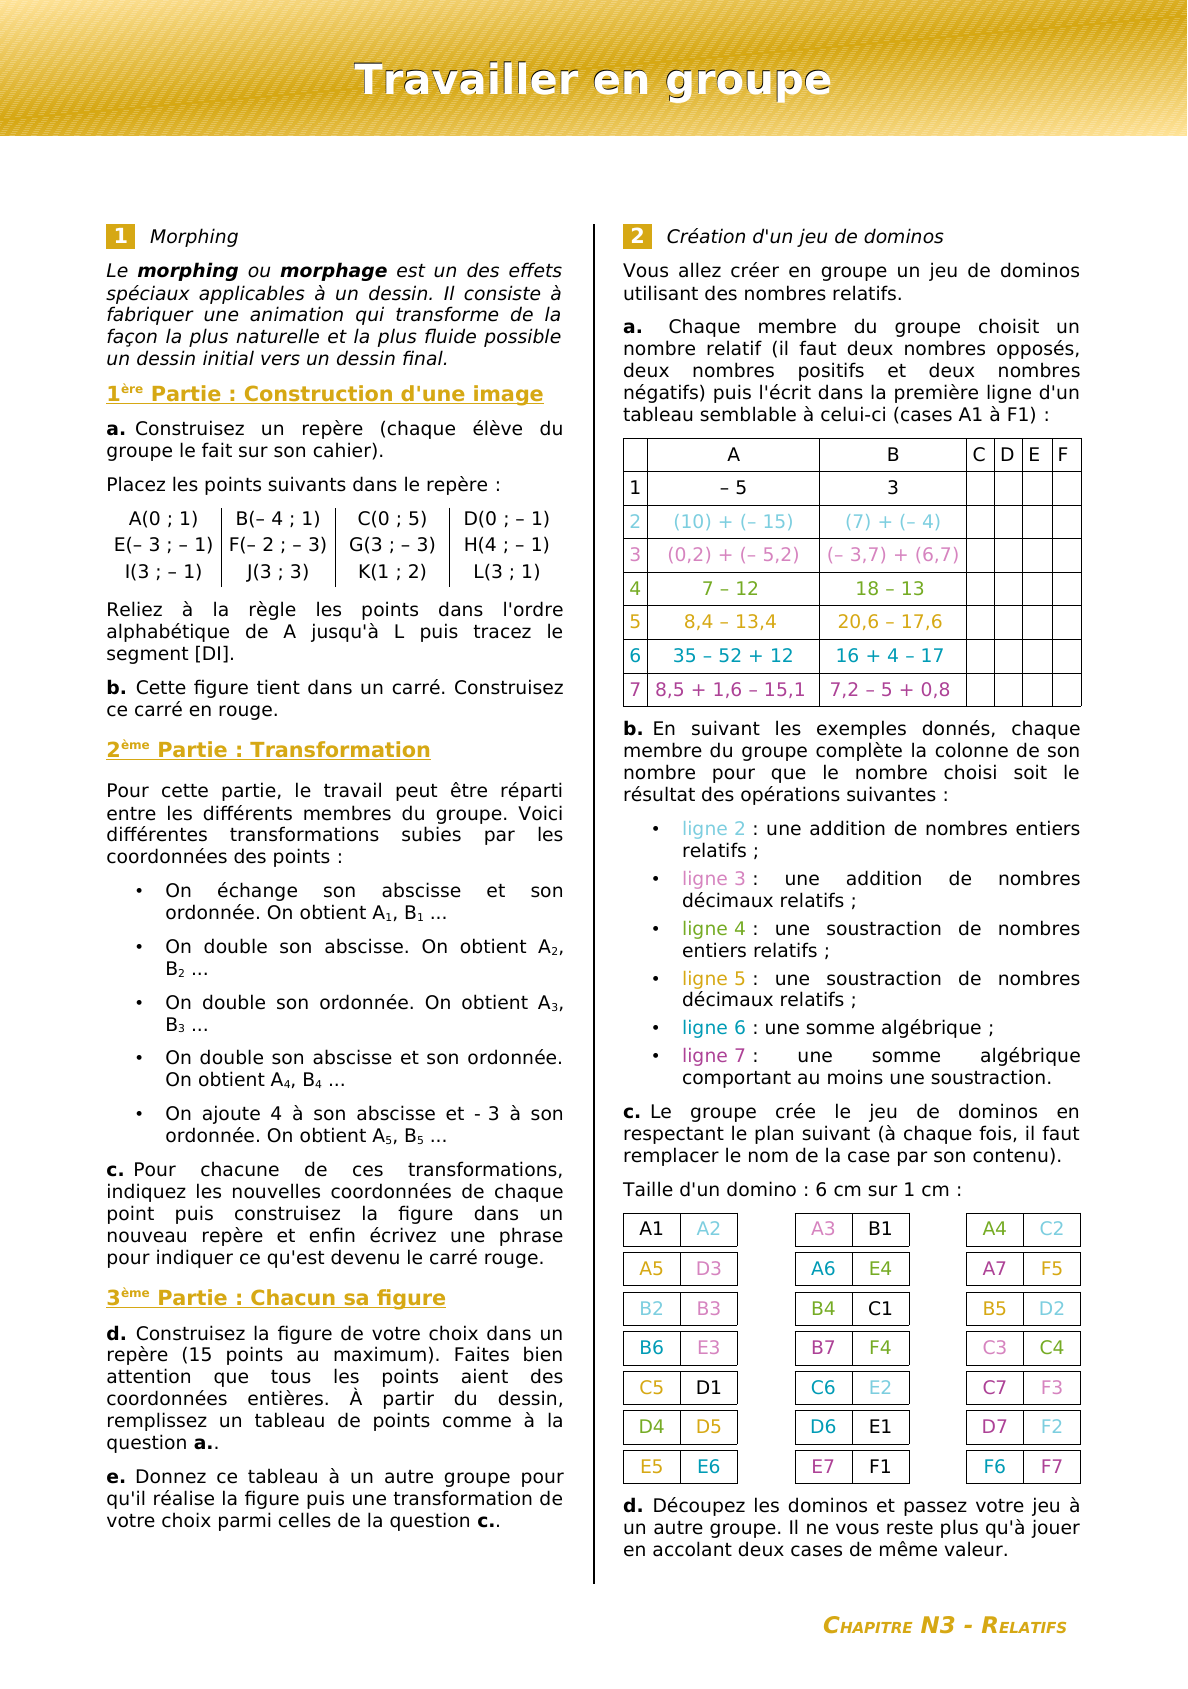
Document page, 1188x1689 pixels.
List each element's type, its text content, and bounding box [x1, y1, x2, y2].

text Vous allez créer en groupe un jeu de dominos utilisant des nombres relatifs. [623, 260, 1081, 304]
table_header B(– 4 ; 1) [222, 508, 335, 534]
table_cell C3 [967, 1332, 1023, 1365]
table_header B1 [853, 1214, 909, 1246]
table_cell [967, 539, 994, 572]
table_cell [623, 1286, 1081, 1292]
table_cell 8,4 – 13,4 [648, 606, 819, 639]
table_cell [995, 506, 1022, 538]
table_cell B4 [796, 1293, 852, 1325]
table_cell 16 + 4 – 17 [820, 640, 966, 673]
table_header A1 [624, 1214, 680, 1246]
list Pour chacune de ces transformations, indiquez les nouvelles coordonnées de chaque point puis construisez la figure dans un nouveau repère et enfin écrivez une phrase pour indiquer ce qu'est devenu le carré rouge. [106, 1159, 564, 1269]
table_cell [738, 1331, 794, 1365]
table_cell 5 [624, 606, 647, 639]
table_cell D6 [796, 1411, 852, 1444]
table_cell (0,2) + (– 5,2) [648, 539, 819, 572]
table_cell [1023, 539, 1052, 572]
table_cell 1 [624, 472, 647, 505]
table_cell [623, 1404, 1081, 1410]
table_cell D4 [624, 1411, 680, 1444]
table_cell B7 [796, 1332, 852, 1365]
table_cell F3 [1024, 1372, 1080, 1404]
table_cell E(– 3 ; – 1) [106, 534, 221, 561]
list ligne 5 : une soustraction de nombres décimaux relatifs ; [652, 967, 1081, 1011]
table_header A(0 ; 1) [106, 508, 221, 534]
table_header [624, 439, 647, 471]
table_cell [995, 472, 1022, 505]
table_header A4 [967, 1214, 1023, 1246]
table_cell D1 [681, 1372, 737, 1404]
table_cell [910, 1331, 966, 1365]
table_cell 20,6 – 17,6 [820, 606, 966, 639]
table_cell [967, 506, 994, 538]
table_cell [967, 472, 994, 505]
list ligne 7 : une somme algébrique comportant au moins une soustraction. [652, 1045, 1081, 1089]
table_cell K(1 ; 2) [336, 561, 449, 587]
table_cell [738, 1371, 794, 1404]
table_cell H(4 ; – 1) [450, 534, 564, 561]
list ligne 3 : une addition de nombres décimaux relatifs ; [652, 868, 1081, 912]
table_cell [995, 674, 1022, 706]
list On double son ordonnée. On obtient A3, B3 ... [136, 992, 564, 1036]
table_cell (10) + (– 15) [648, 506, 819, 538]
list Morphing [135, 224, 564, 249]
table_header C [967, 439, 994, 471]
table_cell C6 [796, 1372, 852, 1404]
table_cell 6 [624, 640, 647, 673]
table_cell 3 [624, 539, 647, 572]
table_cell E5 [624, 1451, 680, 1483]
table_cell [967, 606, 994, 639]
table_cell [995, 573, 1022, 605]
table_cell 2 [624, 506, 647, 538]
table_header B [820, 439, 966, 471]
table_cell [1023, 573, 1052, 605]
table_cell [967, 640, 994, 673]
table_cell F2 [1024, 1411, 1080, 1444]
table_header E [1023, 439, 1052, 471]
table_header A [648, 439, 819, 471]
list ligne 4 : une soustraction de nombres entiers relatifs ; [652, 917, 1081, 961]
table_cell 8,5 + 1,6 – 15,1 [648, 674, 819, 706]
table_cell [1053, 539, 1081, 572]
table_cell [1023, 606, 1052, 639]
table_header F [1053, 439, 1081, 471]
table_cell F(– 2 ; – 3) [222, 534, 335, 561]
table_cell A5 [624, 1253, 680, 1285]
table_cell [1023, 506, 1052, 538]
table_cell (7) + (– 4) [820, 506, 966, 538]
table_header C(0 ; 5) [336, 508, 449, 534]
table_header D [995, 439, 1022, 471]
table_cell D7 [967, 1411, 1023, 1444]
table_cell D3 [681, 1253, 737, 1285]
table_header [910, 1213, 966, 1246]
table_cell E7 [796, 1451, 852, 1483]
list Construisez la figure de votre choix dans un repère (15 points au maximum). Faites bien attention que tous les points aient des coordonnées entières. À partir du dessin, remplissez un tableau de points comme à la question a.. [106, 1322, 564, 1454]
table_cell [967, 674, 994, 706]
list Création d'un jeu de dominos [652, 224, 1081, 249]
table_cell F1 [853, 1451, 909, 1483]
table_header A3 [796, 1214, 852, 1246]
table_cell [1053, 606, 1081, 639]
list Reliez à la règle les points dans l'ordre alphabétique de A jusqu'à L puis tracez le segment [DI]. [106, 599, 564, 665]
table_cell [623, 1246, 1081, 1252]
list Chaque membre du groupe choisit un nombre relatif (il faut deux nombres opposés, deux nombres positifs et deux nombres négatifs) puis l'écrit dans la première ligne d'un tableau semblable à celui-ci (cases A1 à F1) : [623, 316, 1081, 426]
text Pour cette partie, le travail peut être réparti entre les différents membres du groupe. Voici différentes transformations subies par les coordonnées des points : [106, 780, 564, 868]
table_cell L(3 ; 1) [450, 561, 564, 587]
list Taille d'un domino : 6 cm sur 1 cm : [623, 1179, 1081, 1201]
table_cell [910, 1371, 966, 1404]
table_cell [1023, 640, 1052, 673]
table_cell B5 [967, 1293, 1023, 1325]
table_cell [910, 1450, 966, 1483]
table_cell [738, 1450, 794, 1483]
list En suivant les exemples donnés, chaque membre du groupe complète la colonne de son nombre pour que le nombre choisi soit le résultat des opérations suivantes : [623, 718, 1081, 806]
table_cell 7 – 12 [648, 573, 819, 605]
table_cell [910, 1292, 966, 1325]
table_cell [623, 1325, 1081, 1331]
table_cell E4 [853, 1253, 909, 1285]
table_cell I(3 ; – 1) [106, 561, 221, 587]
list Cette figure tient dans un carré. Construisez ce carré en rouge. [106, 677, 564, 721]
table_cell [623, 1444, 1081, 1450]
table_cell 18 – 13 [820, 573, 966, 605]
table_cell F6 [967, 1451, 1023, 1483]
table_cell G(3 ; – 3) [336, 534, 449, 561]
table_header A2 [681, 1214, 737, 1246]
table_cell D2 [1024, 1293, 1080, 1325]
table_cell F7 [1024, 1451, 1080, 1483]
table_cell E1 [853, 1411, 909, 1444]
list Donnez ce tableau à un autre groupe pour qu'il réalise la figure puis une transformation de votre choix parmi celles de la question c.. [106, 1466, 564, 1532]
list Découpez les dominos et passez votre jeu à un autre groupe. Il ne vous reste plus qu'à jouer en accolant deux cases de même valeur. [623, 1495, 1081, 1561]
table_cell [1053, 472, 1081, 505]
table_cell [910, 1252, 966, 1286]
text 3ème Partie : Chacun sa figure [106, 1286, 564, 1311]
table_cell [1053, 674, 1081, 706]
table_cell [1053, 573, 1081, 605]
table_cell [738, 1292, 794, 1325]
table_cell A6 [796, 1253, 852, 1285]
table_cell D5 [681, 1411, 737, 1444]
table_cell – 5 [648, 472, 819, 505]
table_cell 4 [624, 573, 647, 605]
table_cell C5 [624, 1372, 680, 1404]
table_cell [995, 606, 1022, 639]
table_cell E3 [681, 1332, 737, 1365]
table_cell [738, 1252, 794, 1286]
table_cell 3 [820, 472, 966, 505]
list On double son abscisse. On obtient A2, B2 ... [136, 936, 564, 980]
table_header D(0 ; – 1) [450, 508, 564, 534]
table_cell J(3 ; 3) [222, 561, 335, 587]
list Placez les points suivants dans le repère : [106, 474, 564, 496]
table_cell [1053, 640, 1081, 673]
table_cell A7 [967, 1253, 1023, 1285]
table_cell 7,2 – 5 + 0,8 [820, 674, 966, 706]
list On échange son abscisse et son ordonnée. On obtient A1, B1 ... [136, 880, 564, 924]
table_cell B2 [624, 1293, 680, 1325]
table_cell [995, 539, 1022, 572]
list On ajoute 4 à son abscisse et - 3 à son ordonnée. On obtient A5, B5 ... [136, 1103, 564, 1147]
table_cell [1023, 674, 1052, 706]
table_cell B3 [681, 1293, 737, 1325]
list ligne 6 : une somme algébrique ; [652, 1017, 1081, 1039]
table_cell 35 – 52 + 12 [648, 640, 819, 673]
table_cell [967, 573, 994, 605]
list Construisez un repère (chaque élève du groupe le fait sur son cahier). [106, 418, 564, 462]
list 1ère Partie : Construction d'une image [106, 382, 564, 406]
table_cell (– 3,7) + (6,7) [820, 539, 966, 572]
table_cell [738, 1410, 794, 1444]
table_cell [1023, 472, 1052, 505]
table_cell [1053, 506, 1081, 538]
text 2ème Partie : Transformation [106, 738, 564, 763]
table_cell E2 [853, 1372, 909, 1404]
list On double son abscisse et son ordonnée. On obtient A4, B4 ... [136, 1047, 564, 1091]
table_cell F5 [1024, 1253, 1080, 1285]
table_header C2 [1024, 1214, 1080, 1246]
list Le groupe crée le jeu de dominos en respectant le plan suivant (à chaque fois, il faut remplacer le nom de la case par son contenu). [623, 1101, 1081, 1167]
table_cell C4 [1024, 1332, 1080, 1365]
list Le morphing ou morphage est un des effets spéciaux applicables à un dessin. Il consiste à fabriquer une animation qui transforme de la façon la plus naturelle et la plus fluide possible un dessin initial vers un dessin final. [106, 260, 564, 370]
table_cell C1 [853, 1293, 909, 1325]
table_cell [995, 640, 1022, 673]
table_cell F4 [853, 1332, 909, 1365]
table_cell [910, 1410, 966, 1444]
table_cell [623, 1365, 1081, 1371]
table_cell C7 [967, 1372, 1023, 1404]
list ligne 2 : une addition de nombres entiers relatifs ; [652, 818, 1081, 862]
table_cell E6 [681, 1451, 737, 1483]
table_cell 7 [624, 674, 647, 706]
table_header [738, 1213, 794, 1246]
table_cell B6 [624, 1332, 680, 1365]
